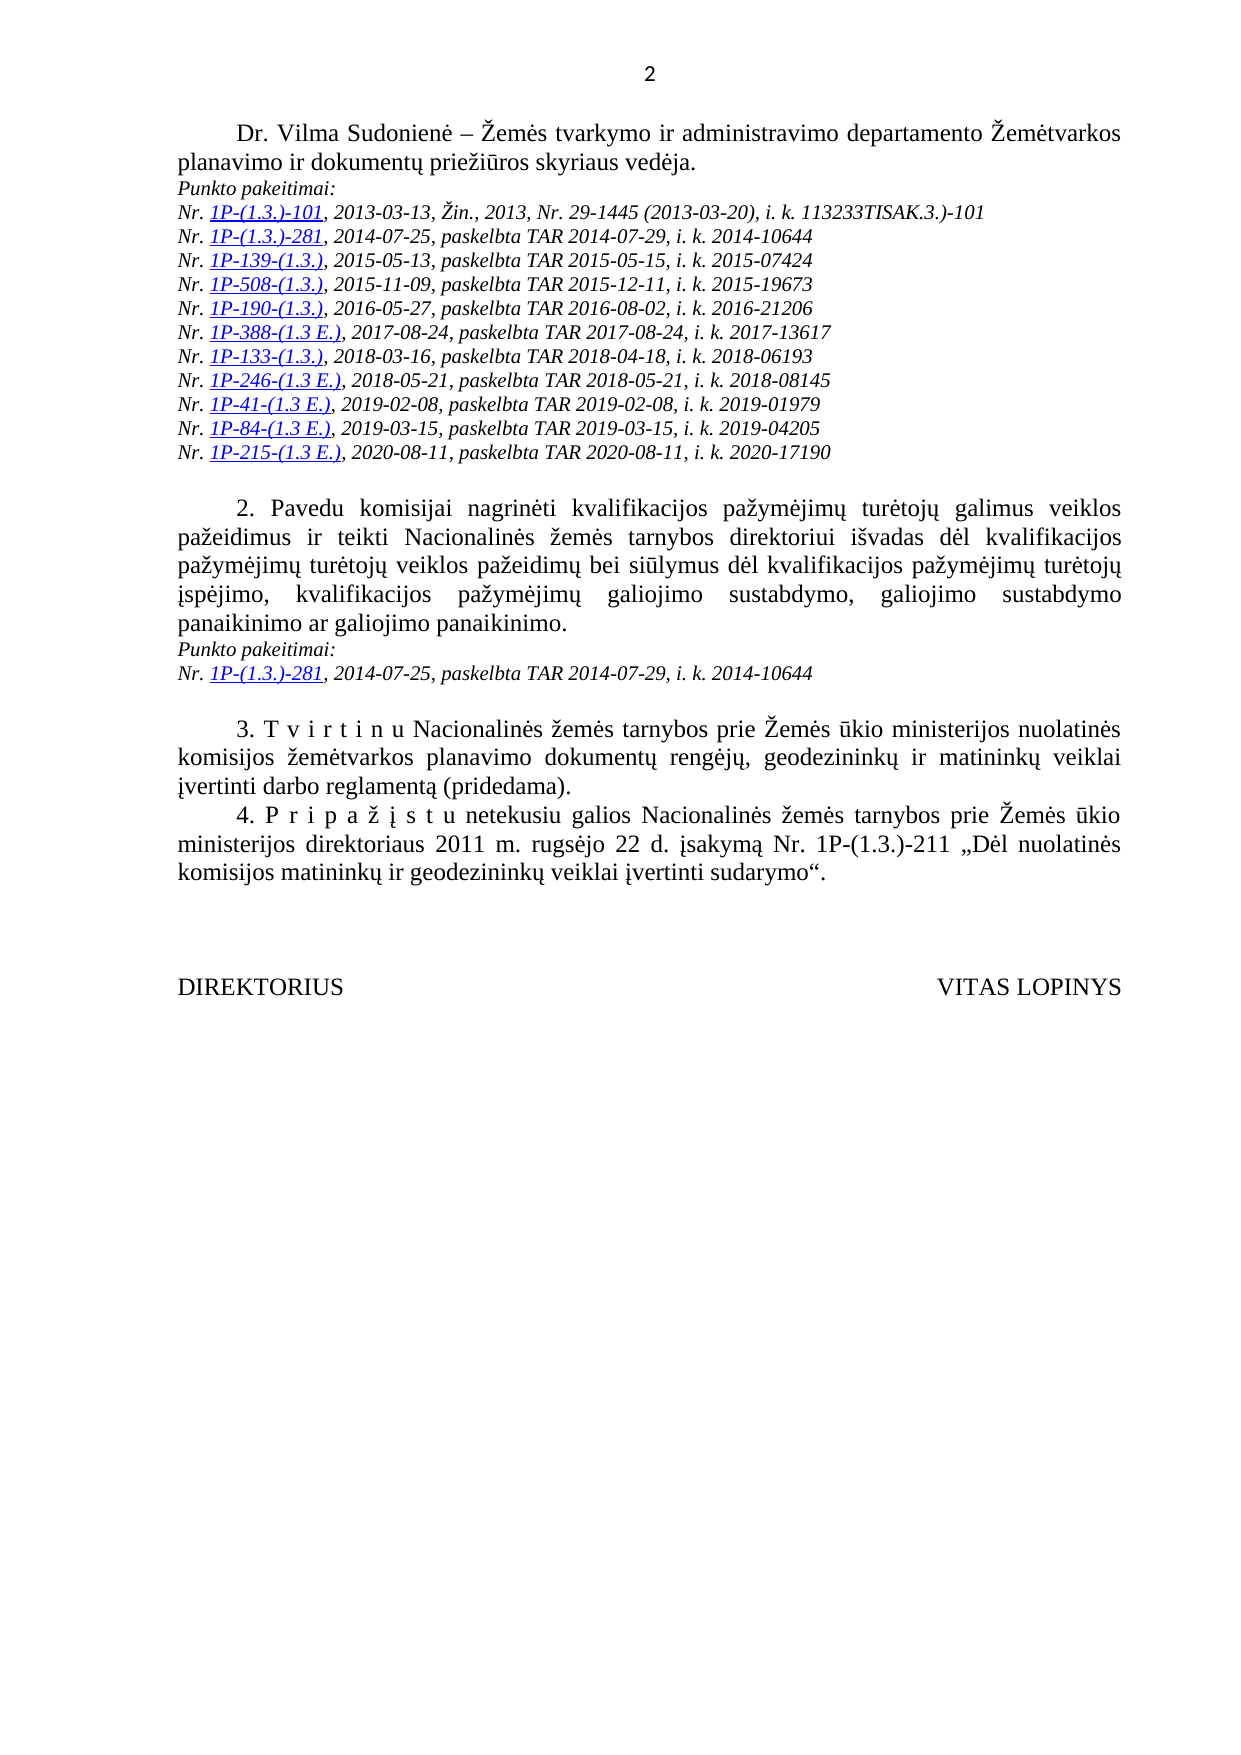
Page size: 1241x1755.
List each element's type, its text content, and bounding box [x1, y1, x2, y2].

text Nr. 1P-(1.3.)-101, 2013-03-13, Žin., 2013, Nr. 29-1445 (2013-03-20), i. k. 113233TISAK.3.)-101 [177, 200, 1122, 224]
text Nr. 1P-133-(1.3.), 2018-03-16, paskelbta TAR 2018-04-18, i. k. 2018-06193 [177, 344, 1122, 368]
text Nr. 1P-388-(1.3 E.), 2017-08-24, paskelbta TAR 2017-08-24, i. k. 2017-13617 [177, 320, 1122, 344]
text Nr. 1P-41-(1.3 E.), 2019-02-08, paskelbta TAR 2019-02-08, i. k. 2019-01979 [177, 392, 1122, 416]
text Nr. 1P-246-(1.3 E.), 2018-05-21, paskelbta TAR 2018-05-21, i. k. 2018-08145 [177, 368, 1122, 392]
text Nr. 1P-(1.3.)-281, 2014-07-25, paskelbta TAR 2014-07-29, i. k. 2014-10644 [177, 661, 1122, 685]
text Nr. 1P-139-(1.3.), 2015-05-13, paskelbta TAR 2015-05-15, i. k. 2015-07424 [177, 248, 1122, 272]
text 3. T v i r t i n u Nacionalinės žemės tarnybos prie Žemės ūkio ministerijos nuolatinės komisijos žemėtvarkos planavimo dokumentų rengėjų, geodezininkų ir matininkų veiklai įvertinti darbo reglamentą (pridedama). [177, 714, 1122, 800]
text Punkto pakeitimai: [177, 637, 1122, 661]
text Nr. 1P-190-(1.3.), 2016-05-27, paskelbta TAR 2016-08-02, i. k. 2016-21206 [177, 296, 1122, 320]
text 2. Pavedu komisijai nagrinėti kvalifikacijos pažymėjimų turėtojų galimus veiklos pažeidimus ir teikti Nacionalinės žemės tarnybos direktoriui išvadas dėl kvalifikacijos pažymėjimų turėtojų veiklos pažeidimų bei siūlymus dėl kvalifikacijos pažymėjimų turėtojų įspėjimo, kvalifikacijos pažymėjimų galiojimo sustabdymo, galiojimo sustabdymo panaikinimo ar galiojimo panaikinimo. [177, 493, 1122, 637]
text Nr. 1P-215-(1.3 E.), 2020-08-11, paskelbta TAR 2020-08-11, i. k. 2020-17190 [177, 440, 1122, 464]
text Nr. 1P-84-(1.3 E.), 2019-03-15, paskelbta TAR 2019-03-15, i. k. 2019-04205 [177, 416, 1122, 440]
text 4. P r i p a ž į s t u netekusiu galios Nacionalinės žemės tarnybos prie Žemės ūkio ministerijos direktoriaus 2011 m. rugsėjo 22 d. įsakymą Nr. 1P-(1.3.)-211 „Dėl nuolatinės komisijos matininkų ir geodezininkų veiklai įvertinti sudarymo“. [177, 800, 1122, 886]
text Nr. 1P-508-(1.3.), 2015-11-09, paskelbta TAR 2015-12-11, i. k. 2015-19673 [177, 272, 1122, 296]
text Nr. 1P-(1.3.)-281, 2014-07-25, paskelbta TAR 2014-07-29, i. k. 2014-10644 [177, 224, 1122, 248]
text Dr. Vilma Sudonienė – Žemės tvarkymo ir administravimo departamento Žemėtvarkos planavimo ir dokumentų priežiūros skyriaus vedėja. [177, 118, 1122, 176]
text Punkto pakeitimai: [177, 176, 1122, 200]
text Direktorius Vitas Lopinys [177, 972, 1122, 1001]
